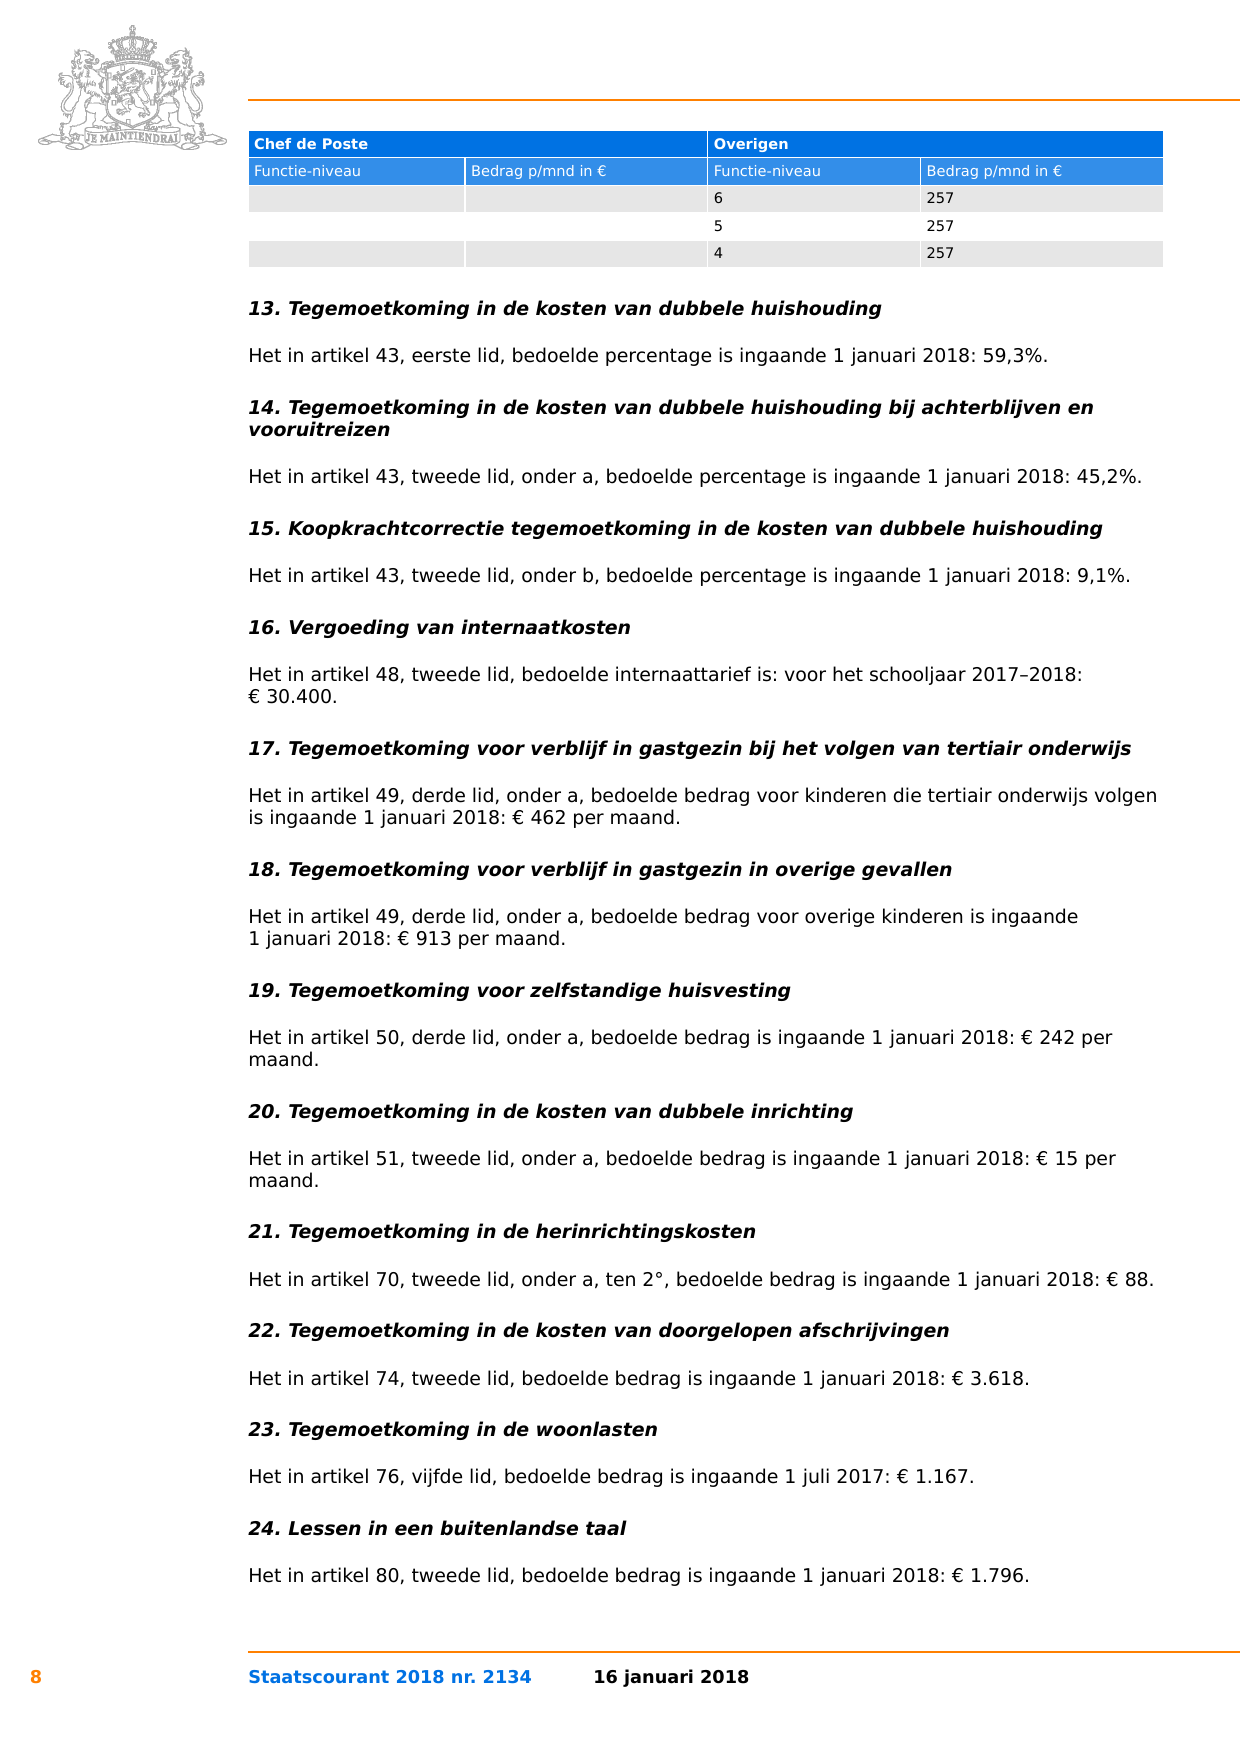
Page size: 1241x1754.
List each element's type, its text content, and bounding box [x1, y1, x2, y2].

table_cell Bedrag p/mnd in € [466, 158, 707, 185]
text Het in artikel 50, derde lid, onder a, bedoelde bedrag is ingaande 1 januari 2018: € 242 per maand. [248, 1027, 1163, 1071]
subtitle 16. Vergoeding van internaatkosten [248, 617, 1163, 639]
subtitle 13. Tegemoetkoming in de kosten van dubbele huishouding [248, 298, 1163, 320]
table_cell 5 [708, 213, 920, 239]
text Het in artikel 70, tweede lid, onder a, ten 2°, bedoelde bedrag is ingaande 1 januari 2018: € 88. [248, 1268, 1163, 1290]
table_header Chef de Poste [249, 131, 707, 157]
table_cell [249, 241, 464, 267]
table_cell 257 [921, 186, 1163, 212]
table_cell 6 [708, 186, 920, 212]
subtitle 23. Tegemoetkoming in de woonlasten [248, 1419, 1163, 1441]
subtitle 19. Tegemoetkoming voor zelfstandige huisvesting [248, 979, 1163, 1002]
table_cell [466, 186, 707, 212]
table_header Overigen [708, 131, 1163, 157]
table_cell 257 [921, 213, 1163, 239]
text Het in artikel 74, tweede lid, bedoelde bedrag is ingaande 1 januari 2018: € 3.618. [248, 1367, 1163, 1389]
table_cell Functie-niveau [249, 158, 464, 185]
table_cell [249, 213, 464, 239]
table_cell [249, 186, 464, 212]
subtitle 20. Tegemoetkoming in de kosten van dubbele inrichting [248, 1101, 1163, 1122]
text Het in artikel 76, vijfde lid, bedoelde bedrag is ingaande 1 juli 2017: € 1.167. [248, 1466, 1163, 1488]
table_cell Bedrag p/mnd in € [921, 158, 1163, 185]
text Het in artikel 43, tweede lid, onder a, bedoelde percentage is ingaande 1 januari 2018: 45,2%. [248, 466, 1163, 488]
table_cell 257 [921, 241, 1163, 267]
text Het in artikel 43, eerste lid, bedoelde percentage is ingaande 1 januari 2018: 59,3%. [248, 345, 1163, 367]
subtitle 21. Tegemoetkoming in de herinrichtingskosten [248, 1221, 1163, 1243]
table_cell [466, 213, 707, 239]
text Het in artikel 49, derde lid, onder a, bedoelde bedrag voor kinderen die tertiair onderwijs volgen is ingaande 1 januari 2018: € 462 per maand. [248, 785, 1163, 829]
text Het in artikel 48, tweede lid, bedoelde internaattarief is: voor het schooljaar 2017–2018: € 30.400. [248, 664, 1163, 708]
table_cell 4 [708, 241, 920, 267]
text Het in artikel 43, tweede lid, onder b, bedoelde percentage is ingaande 1 januari 2018: 9,1%. [248, 565, 1163, 587]
picture [38, 25, 227, 150]
text Het in artikel 49, derde lid, onder a, bedoelde bedrag voor overige kinderen is ingaande 1 januari 2018: € 913 per maand. [248, 906, 1163, 949]
table_cell [466, 241, 707, 267]
subtitle 15. Koopkrachtcorrectie tegemoetkoming in de kosten van dubbele huishouding [248, 518, 1163, 540]
text Het in artikel 80, tweede lid, bedoelde bedrag is ingaande 1 januari 2018: € 1.796. [248, 1565, 1163, 1587]
subtitle 17. Tegemoetkoming voor verblijf in gastgezin bij het volgen van tertiair onderwijs [248, 738, 1163, 760]
subtitle 22. Tegemoetkoming in de kosten van doorgelopen afschrijvingen [248, 1320, 1163, 1342]
table_cell Functie-niveau [708, 158, 920, 185]
text Het in artikel 51, tweede lid, onder a, bedoelde bedrag is ingaande 1 januari 2018: € 15 per maand. [248, 1147, 1163, 1191]
subtitle 14. Tegemoetkoming in de kosten van dubbele huishouding bij achterblijven en vooruitreizen [248, 397, 1163, 441]
subtitle 18. Tegemoetkoming voor verblijf in gastgezin in overige gevallen [248, 859, 1163, 881]
subtitle 24. Lessen in een buitenlandse taal [248, 1518, 1163, 1540]
